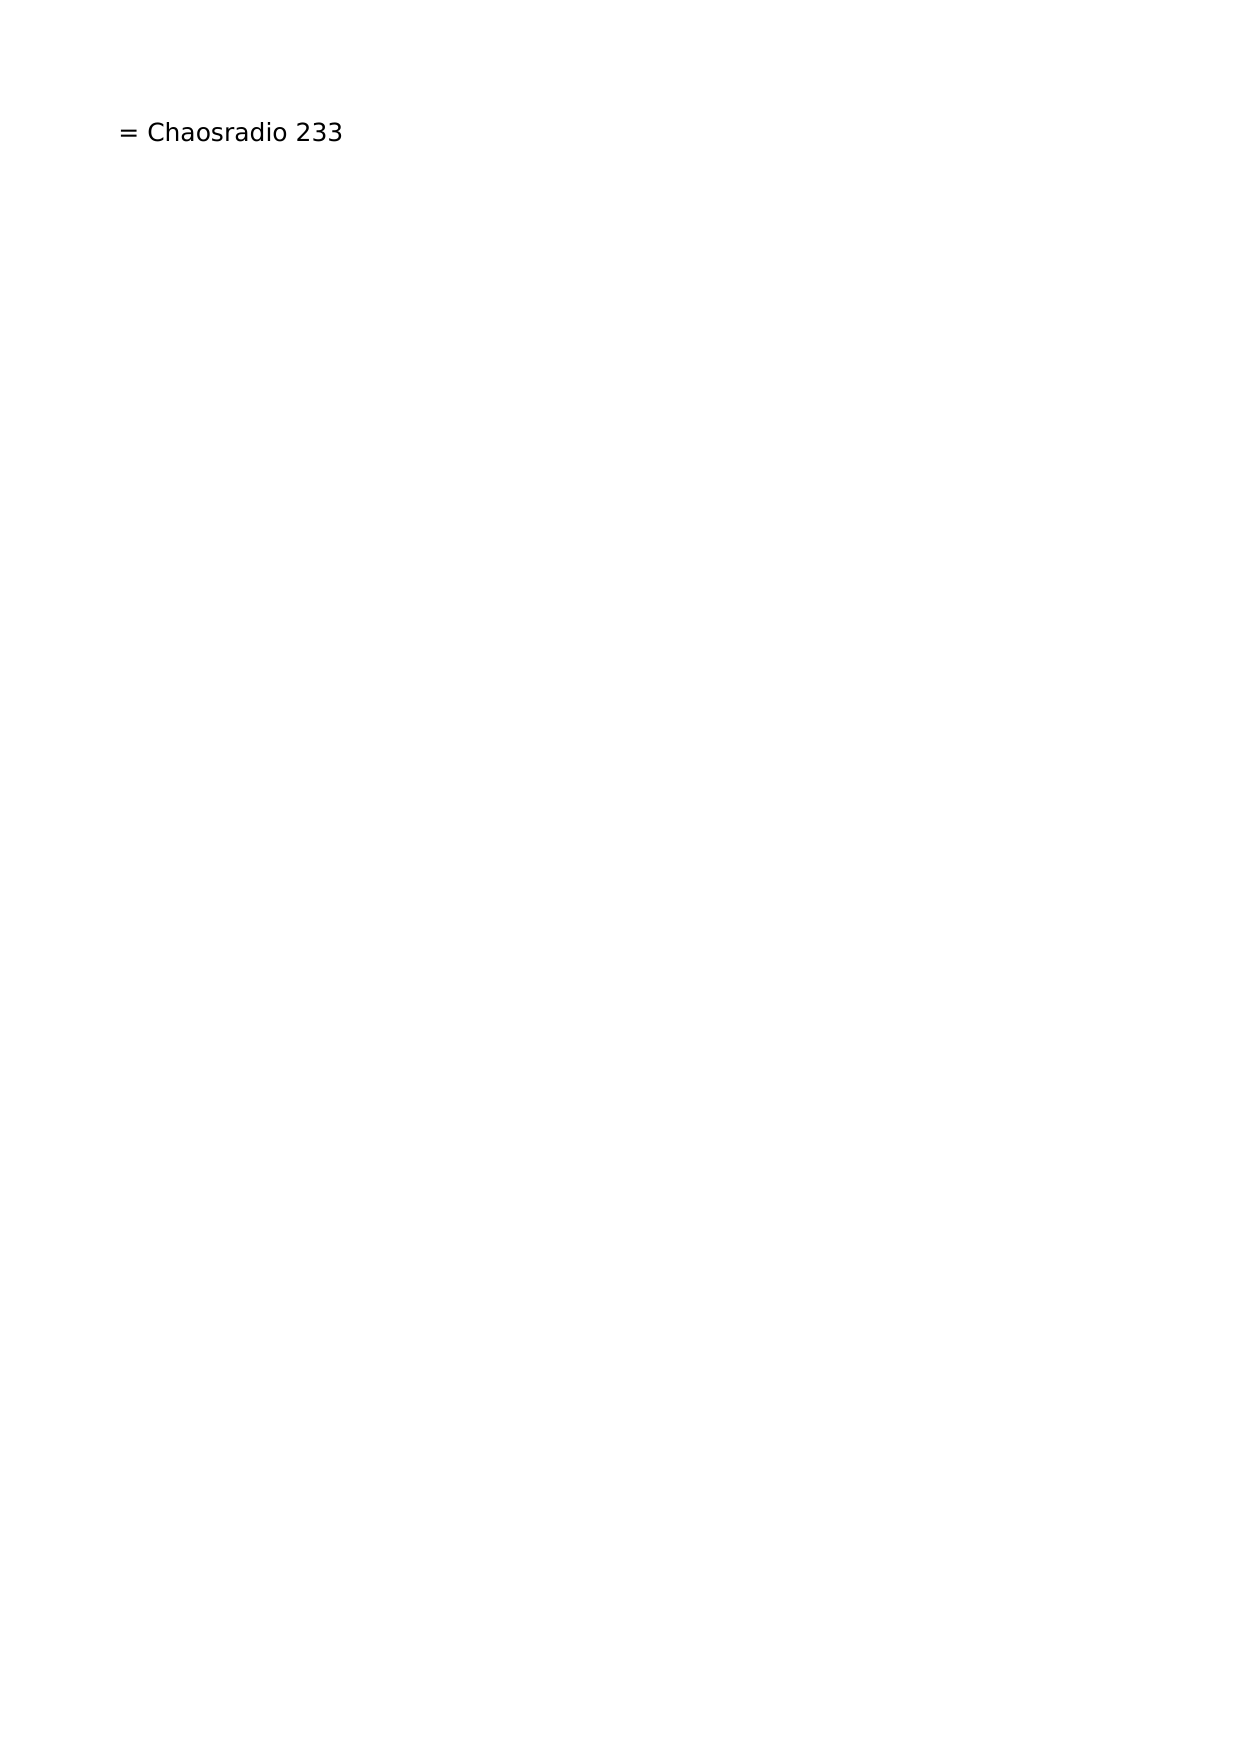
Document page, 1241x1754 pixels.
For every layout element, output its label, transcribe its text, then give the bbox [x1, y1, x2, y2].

text = Chaosradio 233 [118, 118, 1122, 147]
